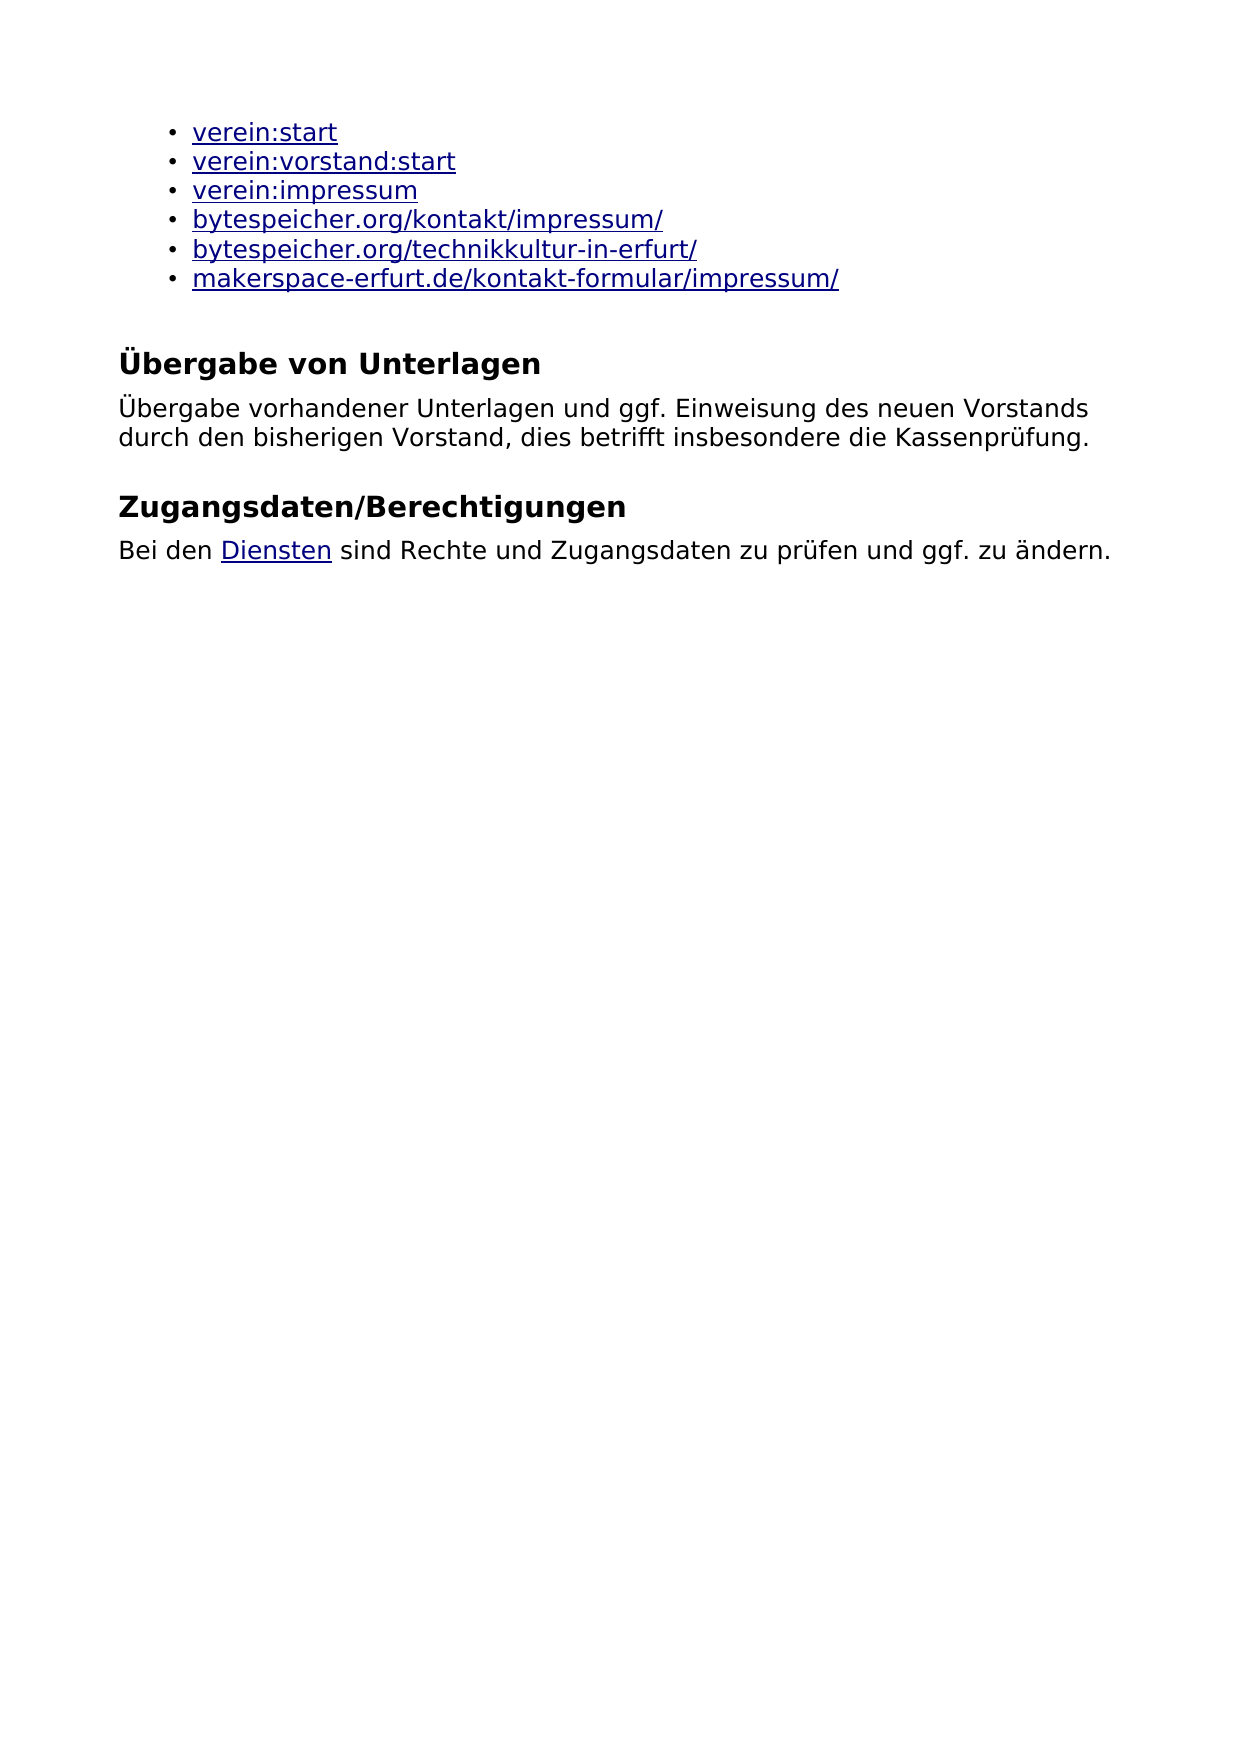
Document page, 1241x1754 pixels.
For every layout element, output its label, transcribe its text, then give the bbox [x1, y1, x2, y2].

list verein:start [177, 118, 1122, 147]
subtitle Zugangsdaten/Berechtigungen [118, 490, 1122, 524]
list verein:impressum [177, 176, 1122, 206]
list bytespeicher.org/technikkultur-in-erfurt/ [177, 235, 1122, 264]
list bytespeicher.org/kontakt/impressum/ [177, 206, 1122, 235]
list verein:vorstand:start [177, 147, 1122, 176]
subtitle Übergabe von Unterlagen [118, 348, 1122, 382]
text Übergabe vorhandener Unterlagen und ggf. Einweisung des neuen Vorstands durch den bisherigen Vorstand, dies betrifft insbesondere die Kassenprüfung. [118, 394, 1122, 452]
text Bei den Diensten sind Rechte und Zugangsdaten zu prüfen und ggf. zu ändern. [118, 536, 1122, 566]
list makerspace-erfurt.de/kontakt-formular/impressum/ [177, 264, 1122, 293]
